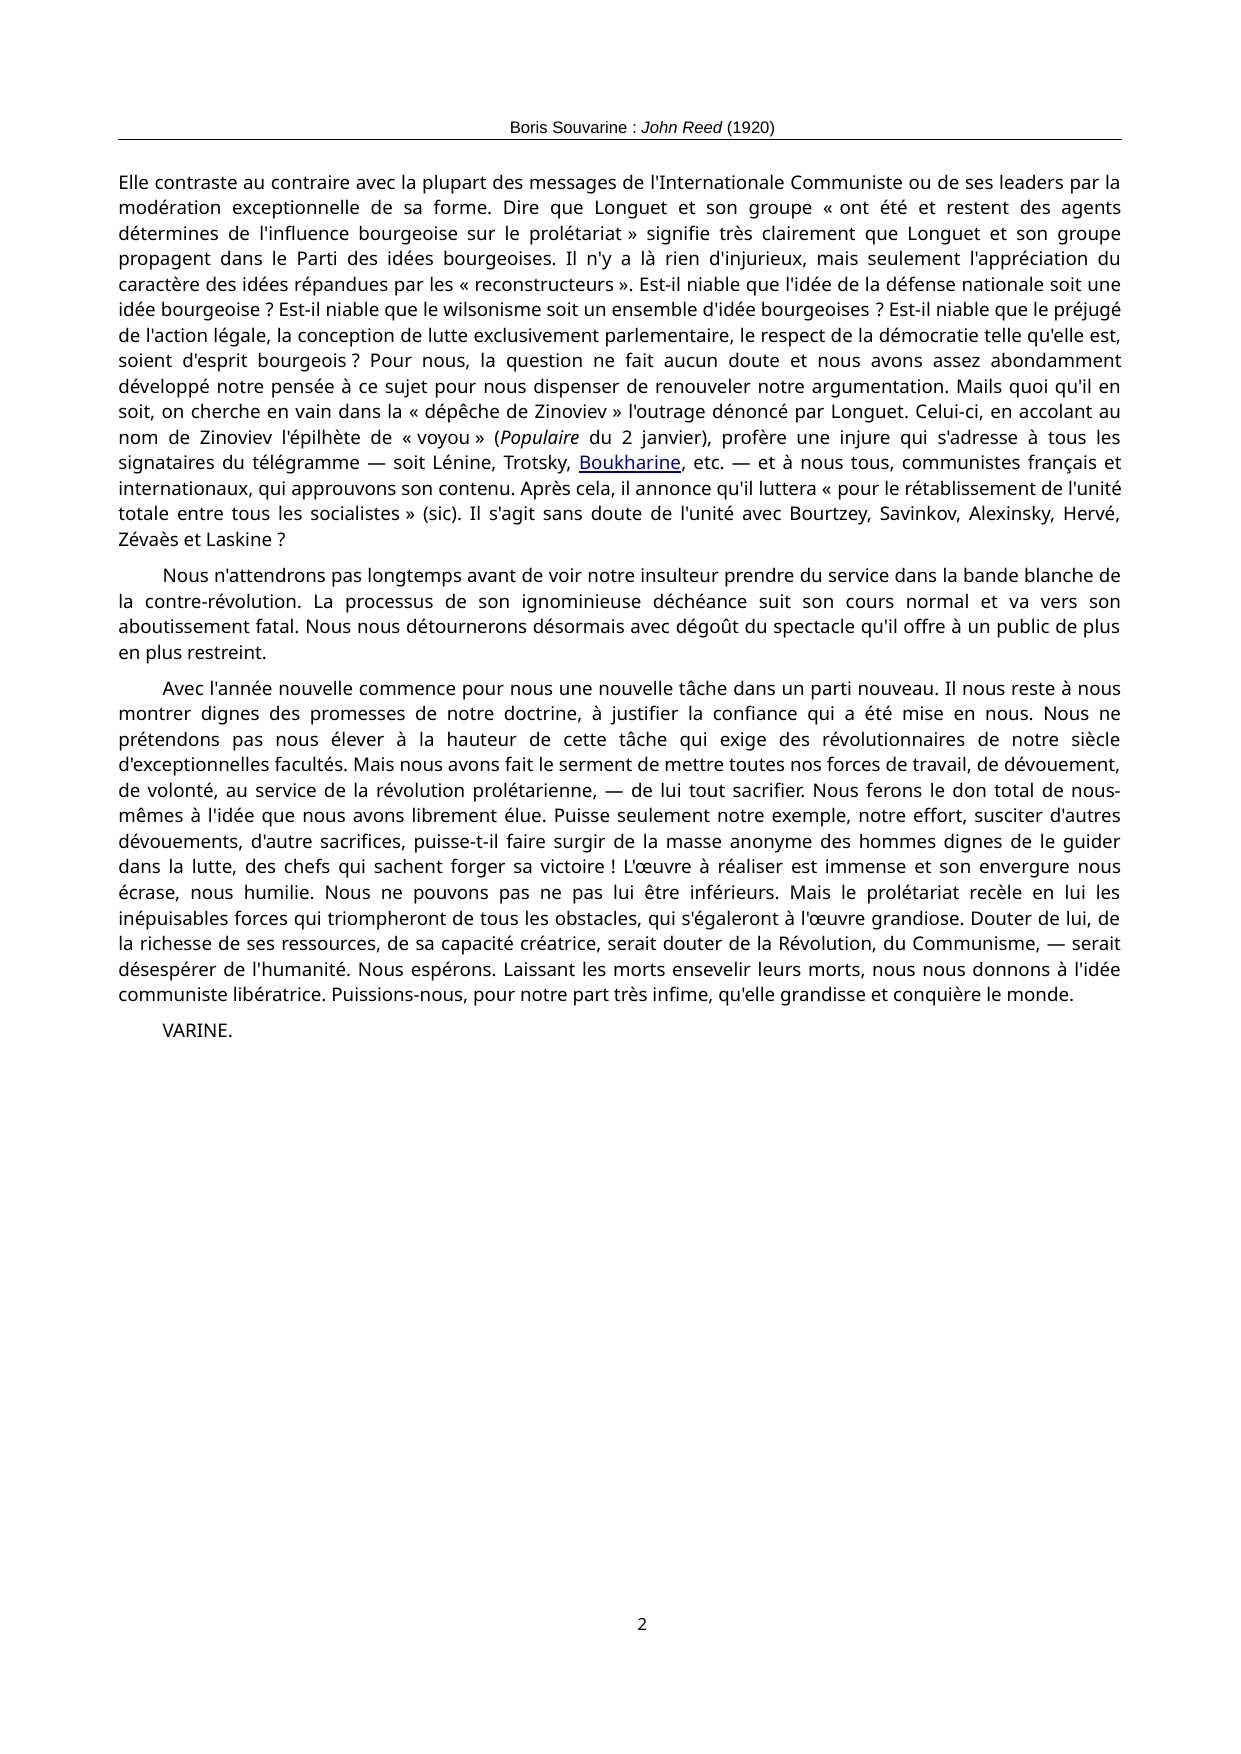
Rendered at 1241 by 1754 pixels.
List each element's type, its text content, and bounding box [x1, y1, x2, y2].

text Nous n'attendrons pas longtemps avant de voir notre insulteur prendre du service dans la bande blanche de la contre-révolution. La processus de son ignominieuse déchéance suit son cours normal et va vers son aboutissement fatal. Nous nous détournerons désormais avec dégoût du spectacle qu'il offre à un public de plus en plus restreint. [118, 562, 1122, 664]
text VARINE. [118, 1017, 1122, 1043]
text Elle contraste au contraire avec la plupart des messages de l'Internationale Communiste ou de ses leaders par la modération exceptionnelle de sa forme. Dire que Longuet et son groupe « ont été et restent des agents détermines de l'influence bourgeoise sur le prolétariat » signifie très clairement que Longuet et son groupe propagent dans le Parti des idées bourgeoises. Il n'y a là rien d'injurieux, mais seulement l'appréciation du caractère des idées répandues par les « reconstructeurs ». Est-il niable que l'idée de la défense nationale soit une idée bourgeoise ? Est-il niable que le wilsonisme soit un ensemble d'idée bourgeoises ? Est-il niable que le préjugé de l'action légale, la conception de lutte exclusivement parlementaire, le respect de la démocratie telle qu'elle est, soient d'esprit bourgeois ? Pour nous, la question ne fait aucun doute et nous avons assez abondamment développé notre pensée à ce sujet pour nous dispenser de renouveler notre argumentation. Mails quoi qu'il en soit, on cherche en vain dans la « dépêche de Zinoviev » l'outrage dénoncé par Longuet. Celui-ci, en accolant au nom de Zinoviev l'épilhète de « voyou » (Populaire du 2 janvier), profère une injure qui s'adresse à tous les signataires du télégramme — soit Lénine, Trotsky, Boukharine, etc. — et à nous tous, communistes français et internationaux, qui approuvons son contenu. Après cela, il annonce qu'il luttera « pour le rétablissement de l'unité totale entre tous les socialistes » (sic). Il s'agit sans doute de l'unité avec Bourtzey, Savinkov, Alexinsky, Hervé, Zévaès et Laskine ? [118, 169, 1122, 552]
text Avec l'année nouvelle commence pour nous une nouvelle tâche dans un parti nouveau. Il nous reste à nous montrer dignes des promesses de notre doctrine, à justifier la confiance qui a été mise en nous. Nous ne prétendons pas nous élever à la hauteur de cette tâche qui exige des révolutionnaires de notre siècle d'exceptionnelles facultés. Mais nous avons fait le serment de mettre toutes nos forces de travail, de dévouement, de volonté, au service de la révolution prolétarienne, — de lui tout sacrifier. Nous ferons le don total de nous-mêmes à l'idée que nous avons librement élue. Puisse seulement notre exemple, notre effort, susciter d'autres dévouements, d'autre sacrifices, puisse-t-il faire surgir de la masse anonyme des hommes dignes de le guider dans la lutte, des chefs qui sachent forger sa victoire ! L'œuvre à réaliser est immense et son envergure nous écrase, nous humilie. Nous ne pouvons pas ne pas lui être inférieurs. Mais le prolétariat recèle en lui les inépuisables forces qui triompheront de tous les obstacles, qui s'égaleront à l'œuvre grandiose. Douter de lui, de la richesse de ses ressources, de sa capacité créatrice, serait douter de la Révolution, du Communisme, — serait désespérer de l'humanité. Nous espérons. Laissant les morts ensevelir leurs morts, nous nous donnons à l'idée communiste libératrice. Puissions-nous, pour notre part très infime, qu'elle grandisse et conquière le monde. [118, 675, 1122, 1007]
